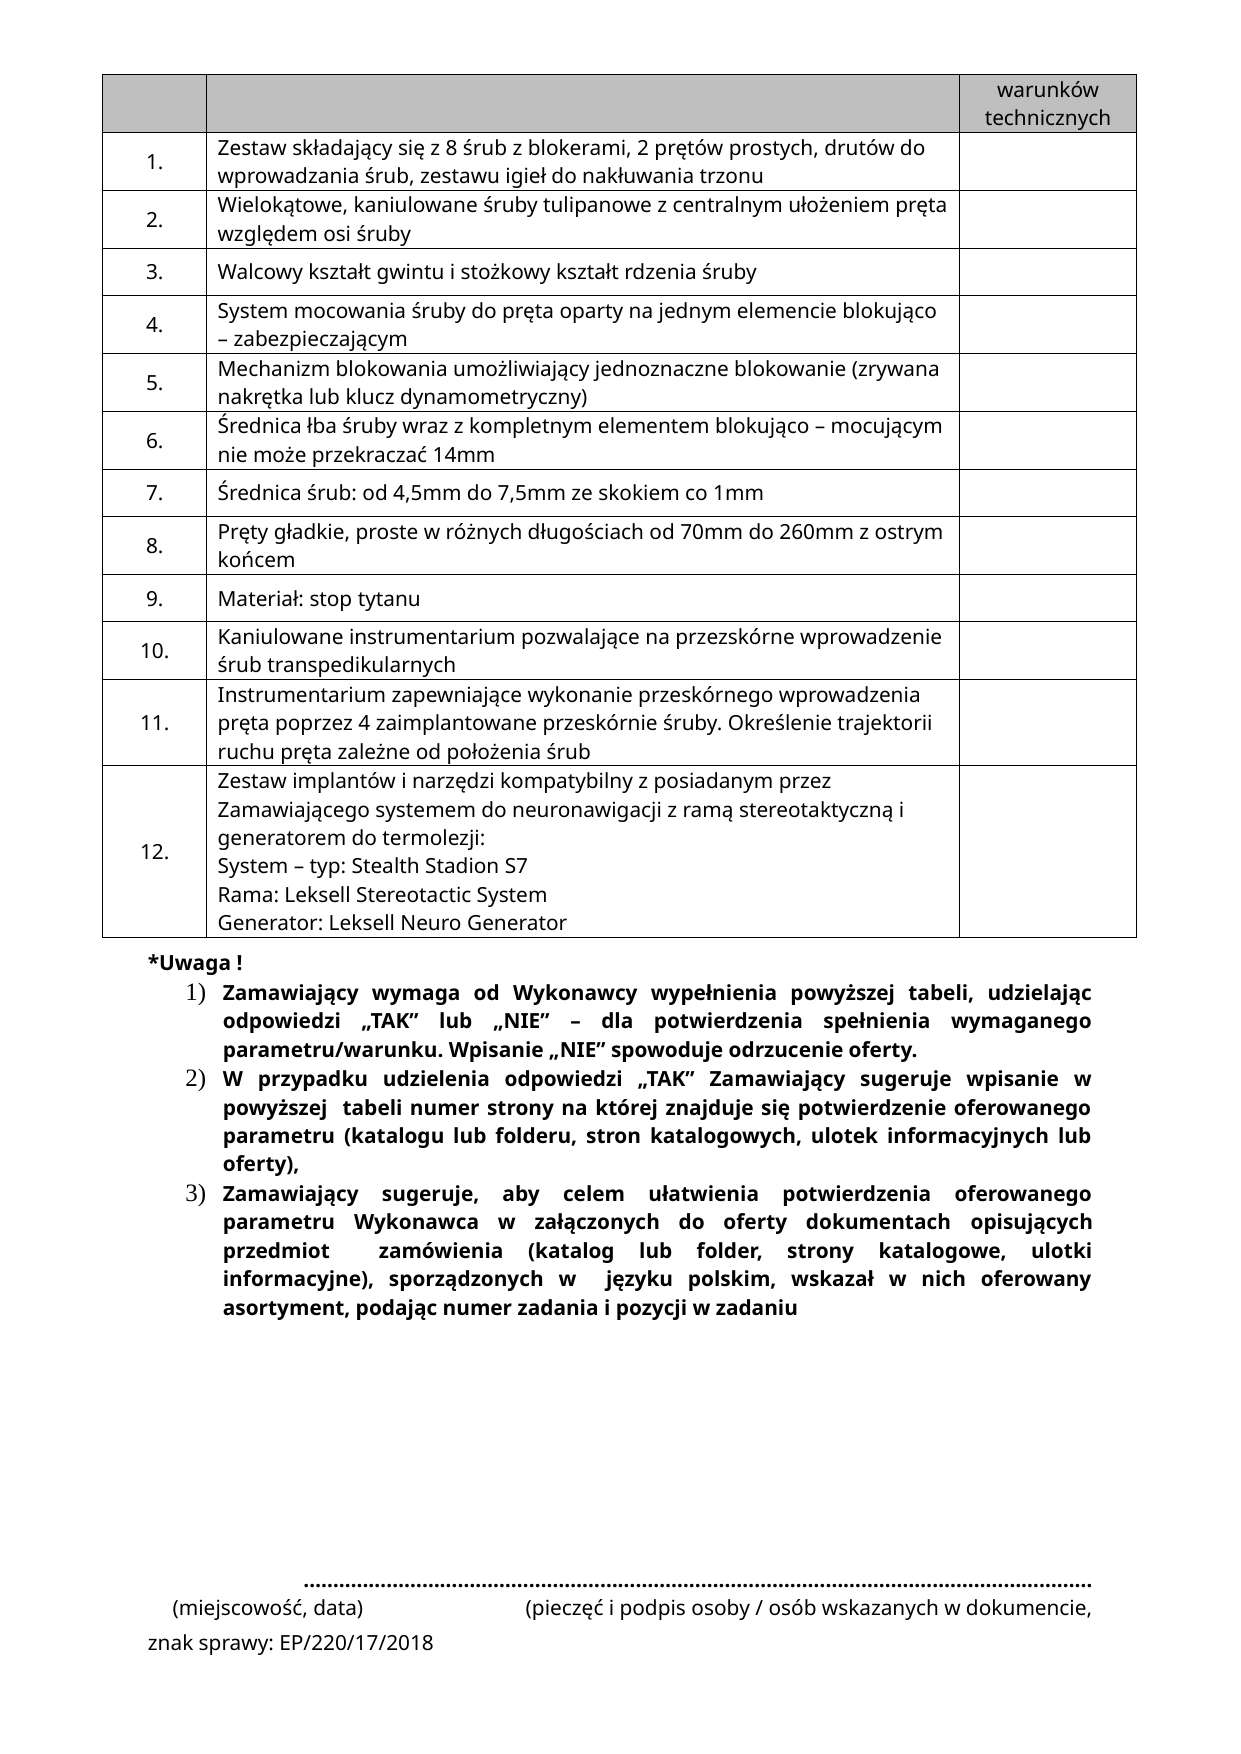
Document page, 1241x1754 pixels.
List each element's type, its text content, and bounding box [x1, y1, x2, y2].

table_cell [960, 517, 1136, 574]
table_cell [960, 354, 1136, 411]
list Zamawiający sugeruje, aby celem ułatwienia potwierdzenia oferowanego parametru Wykonawca w załączonych do oferty dokumentach opisujących przedmiot zamówienia (katalog lub folder, strony katalogowe, ulotki informacyjne), sporządzonych w języku polskim, wskazał w nich oferowany asortyment, podając numer zadania i pozycji w zadaniu [185, 1178, 1093, 1321]
table_cell Wielokątowe, kaniulowane śruby tulipanowe z centralnym ułożeniem pręta względem osi śruby [207, 191, 959, 247]
list W przypadku udzielenia odpowiedzi „TAK” Zamawiający sugeruje wpisanie w powyższej tabeli numer strony na której znajduje się potwierdzenie oferowanego parametru (katalogu lub folderu, stron katalogowych, ulotek informacyjnych lub oferty), [185, 1063, 1093, 1178]
list Zamawiający wymaga od Wykonawcy wypełnienia powyższej tabeli, udzielając odpowiedzi „TAK” lub „NIE” – dla potwierdzenia spełnienia wymaganego parametru/warunku. Wpisanie „NIE” spowoduje odrzucenie oferty. [185, 977, 1093, 1063]
text ………..………………………………………………..………………………………………………………… (miejscowość, data) (pieczęć i podpis osoby / osób wskazanych w dokumencie, [148, 1565, 1093, 1622]
table_cell 4. [103, 296, 206, 353]
table_header [103, 75, 206, 132]
table_cell [960, 470, 1136, 516]
table_cell [960, 133, 1136, 189]
text *Uwaga ! [148, 948, 1093, 977]
table_cell Walcowy kształt gwintu i stożkowy kształt rdzenia śruby [207, 249, 959, 295]
table_cell [960, 191, 1136, 247]
table_cell [960, 249, 1136, 295]
table_cell [960, 680, 1136, 765]
table_cell 5. [103, 354, 206, 411]
table_cell 6. [103, 412, 206, 468]
table_cell Zestaw składający się z 8 śrub z blokerami, 2 prętów prostych, drutów do wprowadzania śrub, zestawu igieł do nakłuwania trzonu [207, 133, 959, 189]
table_cell [960, 296, 1136, 353]
table_cell 10. [103, 622, 206, 679]
table_cell 2. [103, 191, 206, 247]
table_cell 3. [103, 249, 206, 295]
table_header [207, 75, 959, 132]
table_cell 11. [103, 680, 206, 765]
table_cell [960, 575, 1136, 621]
table_cell 8. [103, 517, 206, 574]
table_cell Zestaw implantów i narzędzi kompatybilny z posiadanym przez Zamawiającego systemem do neuronawigacji z ramą stereotaktyczną i generatorem do termolezji: System – typ: Stealth Stadion S7 Rama: Leksell Stereotactic System Generator: Leksell Neuro Generator [207, 766, 959, 937]
table_cell Materiał: stop tytanu [207, 575, 959, 621]
table_cell Instrumentarium zapewniające wykonanie przeskórnego wprowadzenia pręta poprzez 4 zaimplantowane przeskórnie śruby. Określenie trajektorii ruchu pręta zależne od położenia śrub [207, 680, 959, 765]
table_cell 9. [103, 575, 206, 621]
table_cell 7. [103, 470, 206, 516]
table_cell System mocowania śruby do pręta oparty na jednym elemencie blokująco – zabezpieczającym [207, 296, 959, 353]
table_cell Mechanizm blokowania umożliwiający jednoznaczne blokowanie (zrywana nakrętka lub klucz dynamometryczny) [207, 354, 959, 411]
table_header warunków technicznych [960, 75, 1136, 132]
table_cell [960, 412, 1136, 468]
table_cell 12. [103, 766, 206, 937]
table_cell 1. [103, 133, 206, 189]
table_cell Średnica łba śruby wraz z kompletnym elementem blokująco – mocującym nie może przekraczać 14mm [207, 412, 959, 468]
table_cell Pręty gładkie, proste w różnych długościach od 70mm do 260mm z ostrym końcem [207, 517, 959, 574]
table_cell Średnica śrub: od 4,5mm do 7,5mm ze skokiem co 1mm [207, 470, 959, 516]
table_cell Kaniulowane instrumentarium pozwalające na przezskórne wprowadzenie śrub transpedikularnych [207, 622, 959, 679]
table_cell [960, 622, 1136, 679]
table_cell [960, 766, 1136, 937]
